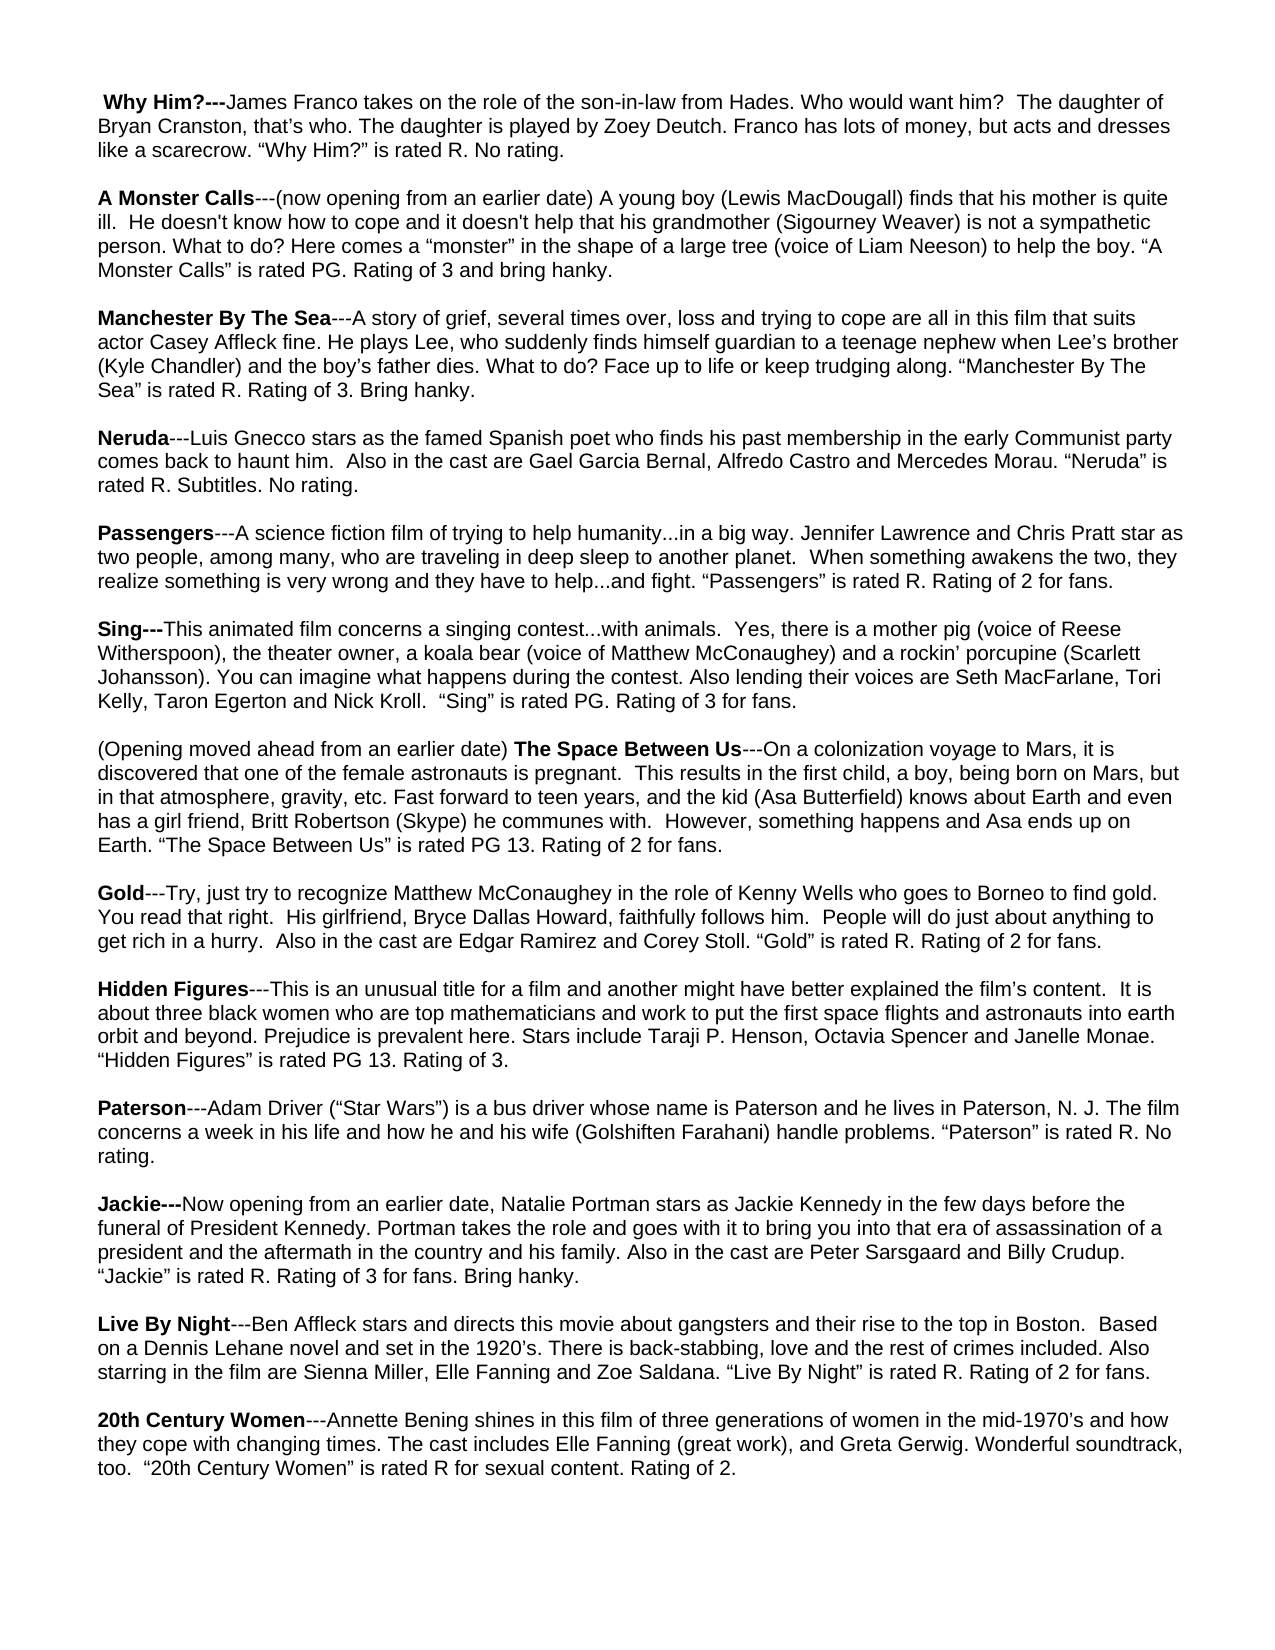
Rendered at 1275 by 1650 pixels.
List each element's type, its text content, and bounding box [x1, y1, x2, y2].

text Why Him?---James Franco takes on the role of the son-in-law from Hades. Who would want him? The daughter of Bryan Cranston, that’s who. The daughter is played by Zoey Deutch. Franco has lots of money, but acts and dresses like a scarecrow. “Why Him?” is rated R. No rating. [97, 90, 1185, 162]
text (Opening moved ahead from an earlier date) The Space Between Us---On a colonization voyage to Mars, it is discovered that one of the female astronauts is pregnant. This results in the first child, a boy, being born on Mars, but in that atmosphere, gravity, etc. Fast forward to teen years, and the kid (Asa Butterfield) knows about Earth and even has a girl friend, Britt Robertson (Skype) he communes with. However, something happens and Asa ends up on Earth. “The Space Between Us” is rated PG 13. Rating of 2 for fans. [97, 737, 1185, 857]
text Passengers---A science fiction film of trying to help humanity...in a big way. Jennifer Lawrence and Chris Pratt star as two people, among many, who are traveling in deep sleep to another planet. When something awakens the two, they realize something is very wrong and they have to help...and fight. “Passengers” is rated R. Rating of 2 for fans. [97, 521, 1185, 593]
text A Monster Calls---(now opening from an earlier date) A young boy (Lewis MacDougall) finds that his mother is quite ill. He doesn't know how to cope and it doesn't help that his grandmother (Sigourney Weaver) is not a sympathetic person. What to do? Here comes a “monster” in the shape of a large tree (voice of Liam Neeson) to help the boy. “A Monster Calls” is rated PG. Rating of 3 and bring hanky. [97, 186, 1185, 282]
text Jackie---Now opening from an earlier date, Natalie Portman stars as Jackie Kennedy in the few days before the funeral of President Kennedy. Portman takes the role and goes with it to bring you into that era of assassination of a president and the aftermath in the country and his family. Also in the cast are Peter Sarsgaard and Billy Crudup. “Jackie” is rated R. Rating of 3 for fans. Bring hanky. [97, 1192, 1185, 1288]
text 20th Century Women---Annette Bening shines in this film of three generations of women in the mid-1970’s and how they cope with changing times. The cast includes Elle Fanning (great work), and Greta Gerwig. Wonderful soundtrack, too. “20th Century Women” is rated R for sexual content. Rating of 2. [97, 1408, 1185, 1479]
text Live By Night---Ben Affleck stars and directs this movie about gangsters and their rise to the top in Boston. Based on a Dennis Lehane novel and set in the 1920’s. There is back-stabbing, love and the rest of crimes included. Also starring in the film are Sienna Miller, Elle Fanning and Zoe Saldana. “Live By Night” is rated R. Rating of 2 for fans. [97, 1312, 1185, 1384]
text Sing---This animated film concerns a singing contest...with animals. Yes, there is a mother pig (voice of Reese Witherspoon), the theater owner, a koala bear (voice of Matthew McConaughey) and a rockin’ porcupine (Scarlett Johansson). You can imagine what happens during the contest. Also lending their voices are Seth MacFarlane, Tori Kelly, Taron Egerton and Nick Kroll. “Sing” is rated PG. Rating of 3 for fans. [97, 617, 1185, 713]
text Gold---Try, just try to recognize Matthew McConaughey in the role of Kenny Wells who goes to Borneo to find gold. You read that right. His girlfriend, Bryce Dallas Howard, faithfully follows him. People will do just about anything to get rich in a hurry. Also in the cast are Edgar Ramirez and Corey Stoll. “Gold” is rated R. Rating of 2 for fans. [97, 881, 1185, 952]
text Hidden Figures---This is an unusual title for a film and another might have better explained the film’s content. It is about three black women who are top mathematicians and work to put the first space flights and astronauts into earth orbit and beyond. Prejudice is prevalent here. Stars include Taraji P. Henson, Octavia Spencer and Janelle Monae. “Hidden Figures” is rated PG 13. Rating of 3. [97, 976, 1185, 1072]
text Neruda---Luis Gnecco stars as the famed Spanish poet who finds his past membership in the early Communist party comes back to haunt him. Also in the cast are Gael Garcia Bernal, Alfredo Castro and Mercedes Morau. “Neruda” is rated R. Subtitles. No rating. [97, 425, 1185, 497]
text Paterson---Adam Driver (“Star Wars”) is a bus driver whose name is Paterson and he lives in Paterson, N. J. The film concerns a week in his life and how he and his wife (Golshiften Farahani) handle problems. “Paterson” is rated R. No rating. [97, 1096, 1185, 1168]
text Manchester By The Sea---A story of grief, several times over, loss and trying to cope are all in this film that suits actor Casey Affleck fine. He plays Lee, who suddenly finds himself guardian to a teenage nephew when Lee’s brother (Kyle Chandler) and the boy’s father dies. What to do? Face up to life or keep trudging along. “Manchester By The Sea” is rated R. Rating of 3. Bring hanky. [97, 306, 1185, 401]
